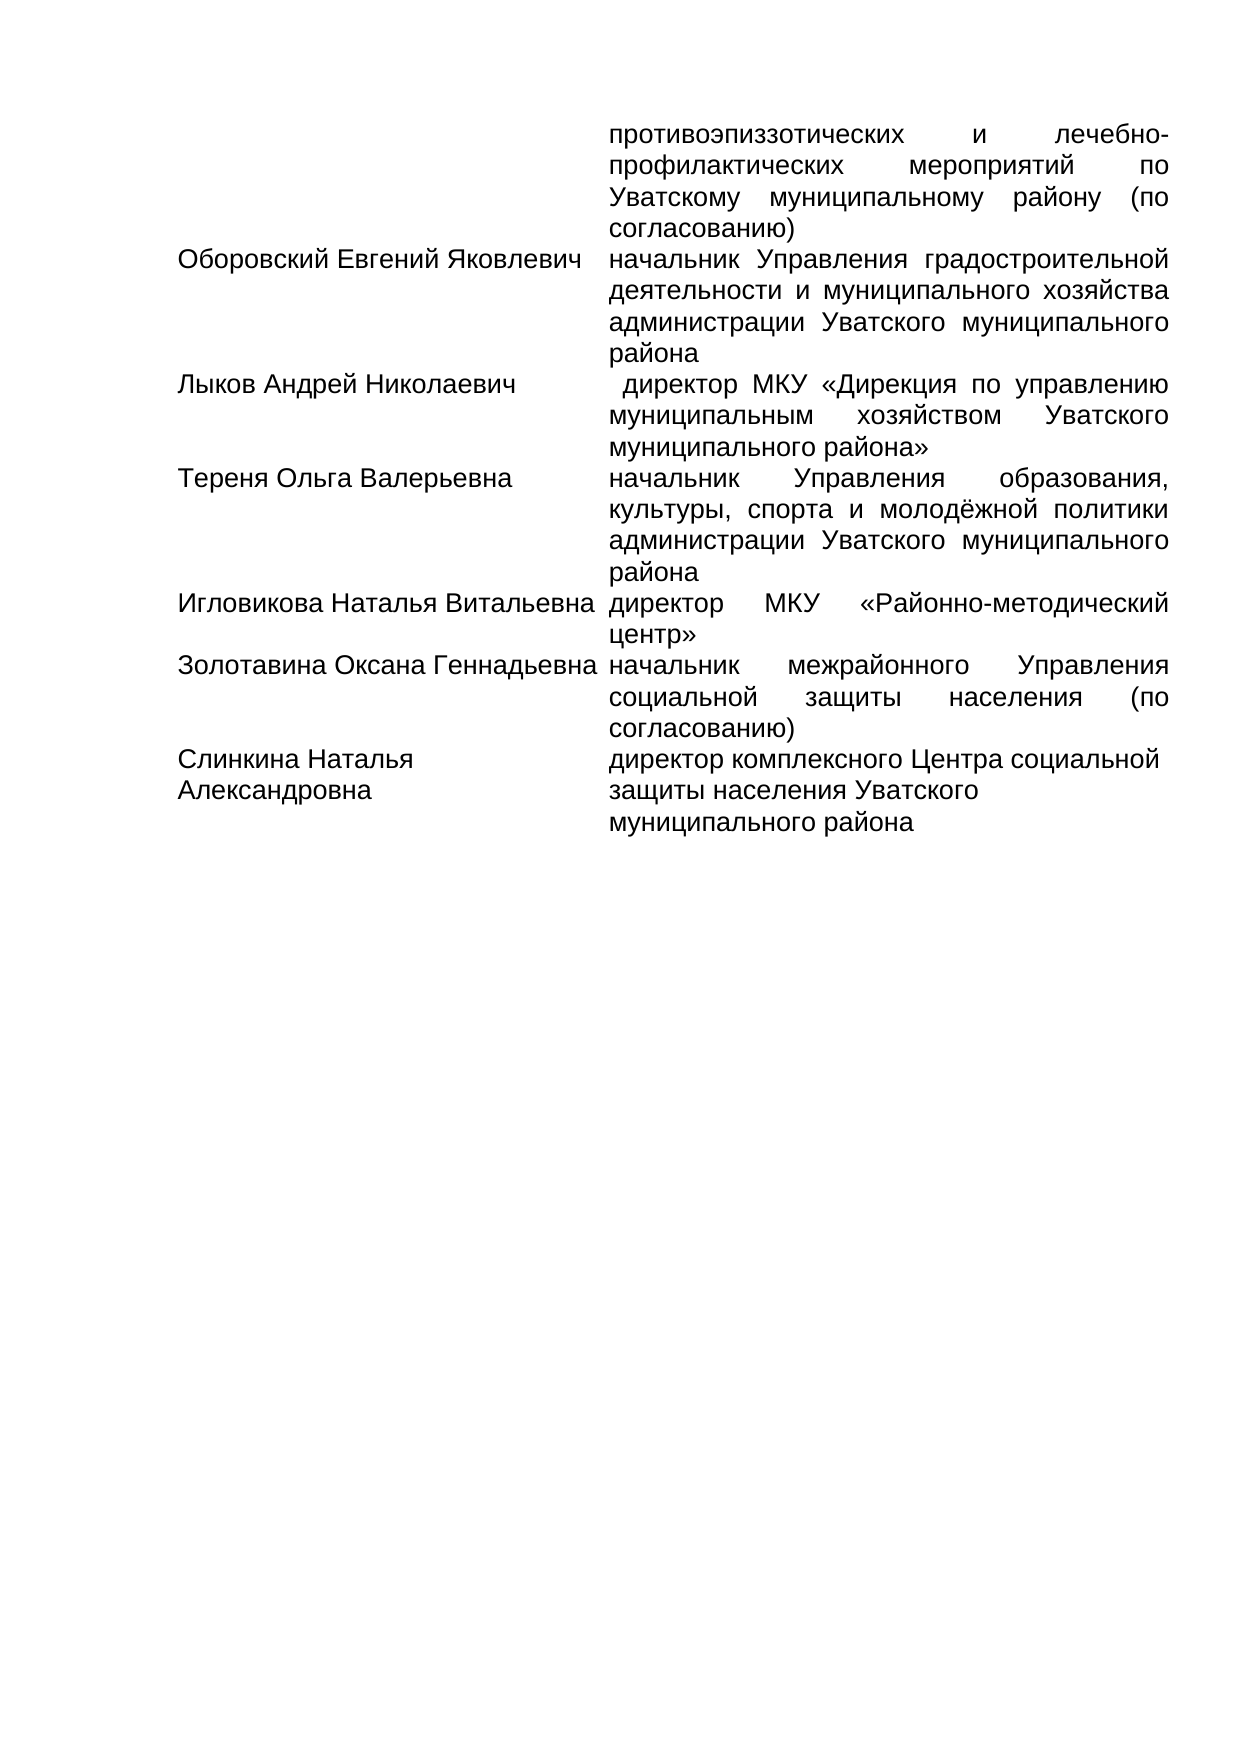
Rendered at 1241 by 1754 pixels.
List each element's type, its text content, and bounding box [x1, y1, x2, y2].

table_cell начальник Управления образования, культуры, спорта и молодёжной политики администрации Уватского муниципального района [609, 462, 1169, 587]
table_cell Оборовский Евгений Яковлевич [177, 243, 608, 368]
table_cell начальник межрайонного Управления социальной защиты населения (по согласованию) [609, 649, 1169, 743]
table_cell Золотавина Оксана Геннадьевна [177, 649, 608, 743]
table_cell Тереня Ольга Валерьевна [177, 462, 608, 587]
table_cell директор МКУ «Дирекция по управлению муниципальным хозяйством Уватского муниципального района» [609, 368, 1169, 462]
table_cell Слинкина Наталья Александровна [177, 743, 608, 837]
table_cell Игловикова Наталья Витальевна [177, 587, 608, 649]
table_cell противоэпиззотических и лечебно-профилактических мероприятий по Уватскому муниципальному району (по согласованию) [609, 118, 1169, 243]
table_cell начальник Управления градостроительной деятельности и муниципального хозяйства администрации Уватского муниципального района [609, 243, 1169, 368]
table_cell директор комплексного Центра социальной защиты населения Уватского муниципального района [609, 743, 1169, 837]
table_cell Лыков Андрей Николаевич [177, 368, 608, 462]
table_cell директор МКУ «Районно-методический центр» [609, 587, 1169, 649]
table_cell [177, 118, 608, 243]
